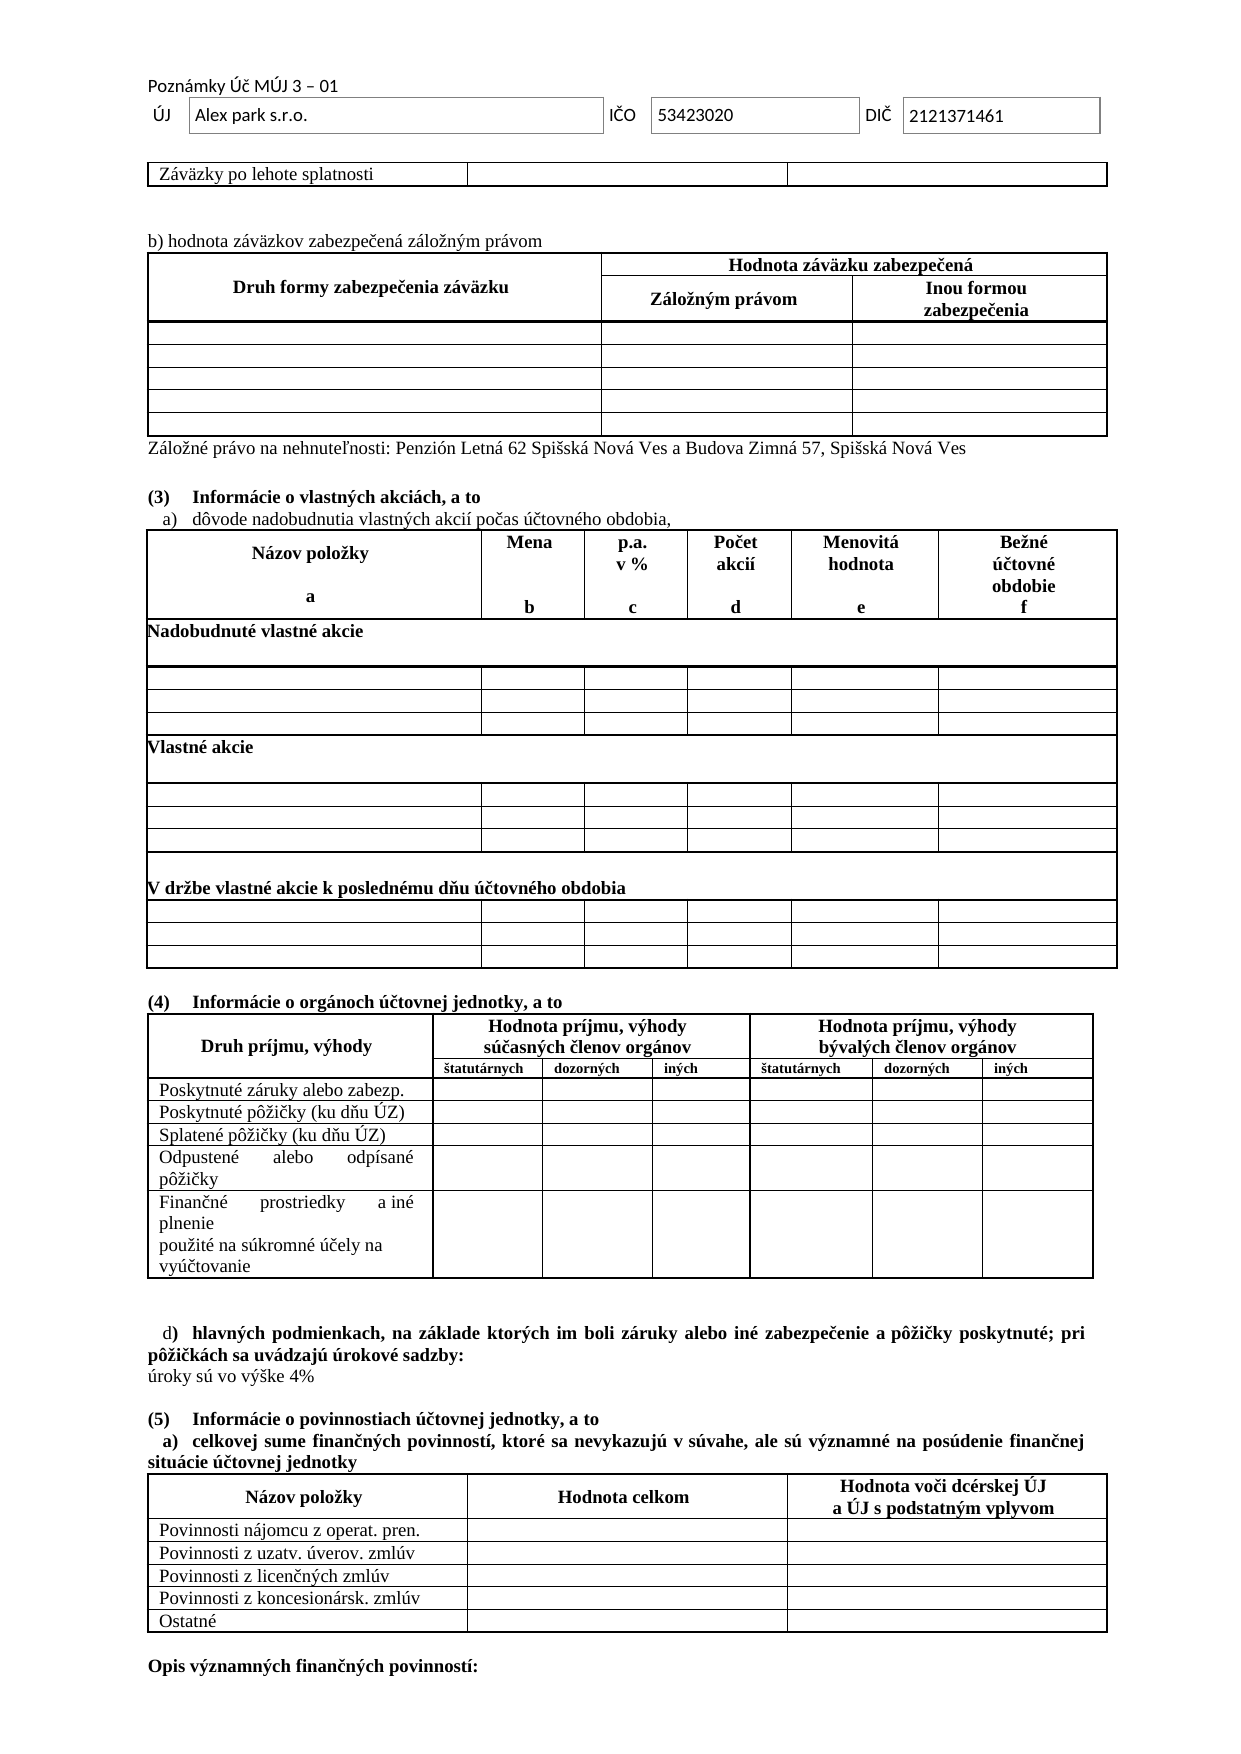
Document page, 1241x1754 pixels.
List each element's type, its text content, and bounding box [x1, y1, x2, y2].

table_cell [688, 946, 791, 967]
text (4) Informácie o orgánoch účtovnej jednotky, a to [148, 991, 1085, 1012]
table_cell [939, 946, 1116, 967]
table_cell Splatené pôžičky (ku dňu ÚZ) [149, 1124, 432, 1145]
table_cell [148, 901, 481, 922]
table_cell Povinnosti z licenčných zmlúv [149, 1565, 467, 1586]
table_cell [602, 413, 852, 434]
text b) hodnota záväzkov zabezpečená záložným právom [148, 230, 1085, 252]
table_cell [939, 784, 1116, 806]
text (3) Informácie o vlastných akciách, a to [148, 486, 1085, 508]
table_cell [792, 713, 938, 734]
table_cell [468, 1542, 787, 1563]
text a) dôvode nadobudnutia vlastných akcií počas účtovného obdobia, [148, 508, 1085, 529]
table_header Počet akcií d [688, 531, 791, 618]
table_header Druh formy zabezpečenia záväzku [149, 254, 601, 320]
table_cell [602, 345, 852, 367]
table_cell [543, 1101, 652, 1123]
table_header Druh príjmu, výhody [149, 1015, 432, 1077]
text a) celkovej sume finančných povinností, ktoré sa nevykazujú v súvahe, ale sú významné na posúdenie finančnej situácie účtovnej jednotky [148, 1430, 1085, 1473]
table_cell [148, 829, 481, 851]
table_cell [688, 923, 791, 945]
table_cell Vlastné akcie [148, 736, 1116, 782]
table_cell [688, 713, 791, 734]
table_cell [873, 1191, 982, 1277]
table_cell [482, 807, 584, 828]
table_cell [939, 829, 1116, 851]
table_cell [792, 807, 938, 828]
table_cell [788, 1587, 1106, 1609]
table_cell [468, 1565, 787, 1586]
table_cell [585, 901, 687, 922]
table_cell Nadobudnuté vlastné akcie [148, 620, 1116, 665]
table_cell [653, 1191, 749, 1277]
table_cell [543, 1124, 652, 1145]
text úroky sú vo výške 4% [148, 1365, 1085, 1387]
table_cell [751, 1146, 872, 1189]
table_header Hodnota voči dcérskej ÚJ a ÚJ s podstatným vplyvom [788, 1475, 1106, 1518]
table_cell iných [983, 1059, 1092, 1077]
table_cell [585, 946, 687, 967]
table_cell [792, 668, 938, 689]
table_cell dozorných [543, 1059, 652, 1077]
table_cell [468, 1610, 787, 1631]
text (5) Informácie o povinnostiach účtovnej jednotky, a to [148, 1408, 1085, 1430]
table_cell [688, 668, 791, 689]
table_cell [482, 784, 584, 806]
table_cell [149, 368, 601, 389]
table_cell [149, 390, 601, 412]
table_cell [792, 829, 938, 851]
table_cell [792, 946, 938, 967]
table_cell [653, 1101, 749, 1123]
table_header Hodnota záväzku zabezpečená [602, 254, 1106, 275]
table_cell [585, 713, 687, 734]
table_cell [653, 1079, 749, 1100]
table_cell [688, 807, 791, 828]
table_cell [853, 323, 1106, 344]
table_cell Poskytnuté pôžičky (ku dňu ÚZ) [149, 1101, 432, 1123]
table_cell [983, 1191, 1092, 1277]
table_cell [653, 1146, 749, 1189]
table_cell Povinnosti z uzatv. úverov. zmlúv [149, 1542, 467, 1563]
table_cell [482, 829, 584, 851]
table_cell [939, 901, 1116, 922]
table_cell [688, 829, 791, 851]
table_cell [939, 713, 1116, 734]
table_cell [543, 1079, 652, 1100]
table_cell [585, 829, 687, 851]
text Opis významných finančných povinností: [148, 1655, 1085, 1676]
table_cell [602, 368, 852, 389]
table_cell [792, 923, 938, 945]
table_cell [149, 413, 601, 434]
table_cell [788, 1519, 1106, 1541]
table_cell [788, 1542, 1106, 1563]
table_cell [148, 668, 481, 689]
table_cell [543, 1191, 652, 1277]
table_cell [853, 368, 1106, 389]
table_cell [939, 923, 1116, 945]
table_cell [688, 901, 791, 922]
table_cell [983, 1146, 1092, 1189]
table_cell [434, 1101, 542, 1123]
table_header Názov položky [149, 1475, 467, 1518]
table_cell V držbe vlastné akcie k poslednému dňu účtovného obdobia [148, 853, 1116, 898]
table_header p.a. v % c [585, 531, 687, 618]
table_cell [751, 1101, 872, 1123]
table_cell [653, 1124, 749, 1145]
table_cell [983, 1124, 1092, 1145]
table_cell [751, 1191, 872, 1277]
table_cell [751, 1079, 872, 1100]
table_cell [148, 946, 481, 967]
table_cell [788, 1610, 1106, 1631]
table_header Hodnota celkom [468, 1475, 787, 1518]
table_cell [482, 923, 584, 945]
table_cell [585, 807, 687, 828]
table_cell [792, 901, 938, 922]
table_cell [688, 690, 791, 712]
table_cell [788, 163, 1106, 185]
table_cell štatutárnych [434, 1059, 542, 1077]
table_cell štatutárnych [751, 1059, 872, 1077]
table_cell [585, 923, 687, 945]
table_cell [939, 668, 1116, 689]
table_cell [853, 413, 1106, 434]
table_cell [585, 690, 687, 712]
table_cell [873, 1079, 982, 1100]
table_cell Odpustené alebo odpísané pôžičky [149, 1146, 432, 1189]
table_header Hodnota príjmu, výhody bývalých členov orgánov [751, 1015, 1092, 1058]
table_cell [468, 163, 787, 185]
table_cell [149, 323, 601, 344]
table_cell Povinnosti nájomcu z operat. pren. [149, 1519, 467, 1541]
table_header Bežné účtovné obdobie f [939, 531, 1116, 618]
table_cell Povinnosti z koncesionársk. zmlúv [149, 1587, 467, 1609]
table_header Názov položky a [148, 531, 481, 618]
table_header Hodnota príjmu, výhody súčasných členov orgánov [434, 1015, 749, 1058]
table_cell iných [653, 1059, 749, 1077]
table_cell [873, 1101, 982, 1123]
table_cell [149, 345, 601, 367]
text d) hlavných podmienkach, na základe ktorých im boli záruky alebo iné zabezpečenie a pôžičky poskytnuté; pri pôžičkách sa uvádzajú úrokové sadzby: [148, 1322, 1085, 1365]
text Záložné právo na nehnuteľnosti: Penzión Letná 62 Spišská Nová Ves a Budova Zimná 57, Spišská Nová Ves [148, 437, 1085, 458]
table_cell Ostatné [149, 1610, 467, 1631]
table_cell [983, 1101, 1092, 1123]
table_cell [148, 784, 481, 806]
table_cell [482, 668, 584, 689]
table_cell [602, 390, 852, 412]
table_cell Inou formou zabezpečenia [853, 276, 1106, 320]
table_cell [585, 668, 687, 689]
table_cell [873, 1146, 982, 1189]
table_cell [482, 946, 584, 967]
table_cell [585, 784, 687, 806]
table_cell [148, 807, 481, 828]
table_cell [983, 1079, 1092, 1100]
table_cell [688, 784, 791, 806]
table_cell [468, 1587, 787, 1609]
table_cell [602, 323, 852, 344]
table_cell [482, 690, 584, 712]
table_cell [939, 807, 1116, 828]
table_cell [792, 784, 938, 806]
table_cell [434, 1191, 542, 1277]
table_cell [148, 713, 481, 734]
table_cell [939, 690, 1116, 712]
table_cell [873, 1124, 982, 1145]
table_cell [434, 1146, 542, 1189]
table_cell Poskytnuté záruky alebo zabezp. [149, 1079, 432, 1100]
table_cell Záložným právom [602, 276, 852, 320]
table_cell [434, 1124, 542, 1145]
table_cell Finančné prostriedky a iné plnenie použité na súkromné účely na vyúčtovanie [149, 1191, 432, 1277]
table_cell [788, 1565, 1106, 1586]
table_cell [543, 1146, 652, 1189]
table_cell [482, 713, 584, 734]
table_cell Záväzky po lehote splatnosti [149, 163, 467, 185]
table_cell dozorných [873, 1059, 982, 1077]
table_header Mena b [482, 531, 584, 618]
table_cell [853, 345, 1106, 367]
table_cell [468, 1519, 787, 1541]
table_cell [751, 1124, 872, 1145]
table_header Menovitá hodnota e [792, 531, 938, 618]
table_cell [148, 690, 481, 712]
table_cell [148, 923, 481, 945]
table_cell [792, 690, 938, 712]
table_cell [482, 901, 584, 922]
table_cell [434, 1079, 542, 1100]
table_cell [853, 390, 1106, 412]
